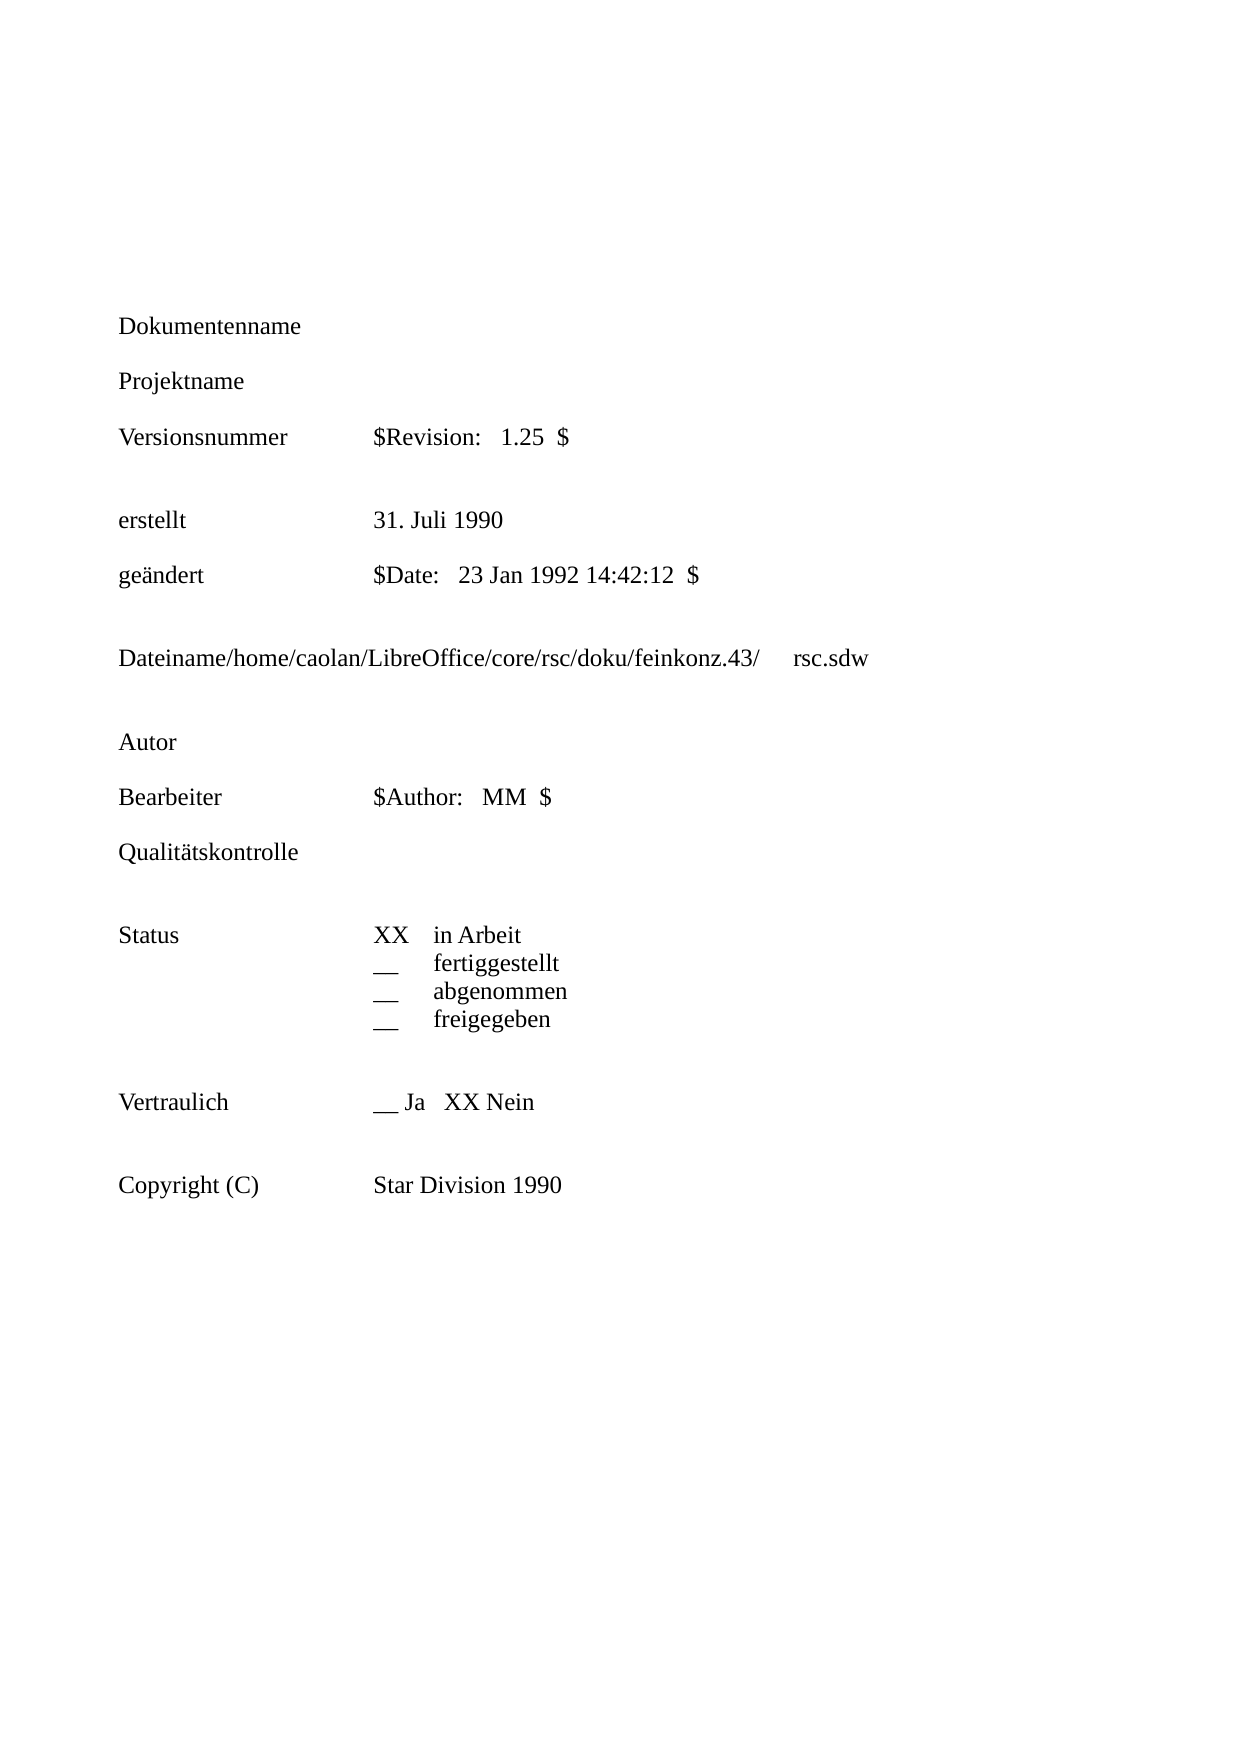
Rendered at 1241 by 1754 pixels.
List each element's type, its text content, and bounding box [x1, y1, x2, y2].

text Dateiname/home/caolan/LibreOffice/core/rsc/doku/feinkonz.43/ rsc.sdw [118, 644, 1122, 672]
text __ fertiggestellt [118, 949, 1122, 977]
text Versionsnummer $Revision: 1.25 $ [118, 423, 1122, 451]
text Projektname [118, 367, 1122, 395]
text Copyright (C) Star Division 1990 [118, 1171, 1122, 1199]
text Qualitätskontrolle [118, 838, 1122, 866]
text Dokumentenname [118, 312, 1122, 340]
text __ freigegeben [118, 1005, 1122, 1032]
text AutorCaolán McNamara [118, 728, 1122, 755]
text __ abgenommen [118, 977, 1122, 1005]
text geändert $Date: 23 Jan 1992 14:42:12 $ [118, 561, 1122, 589]
text Bearbeiter $Author: MM $ [118, 783, 1122, 811]
text erstellt 31. Juli 1990 [118, 506, 1122, 534]
text Vertraulich __ Ja XX Nein [118, 1088, 1122, 1116]
text Status XX in Arbeit [118, 922, 1122, 949]
